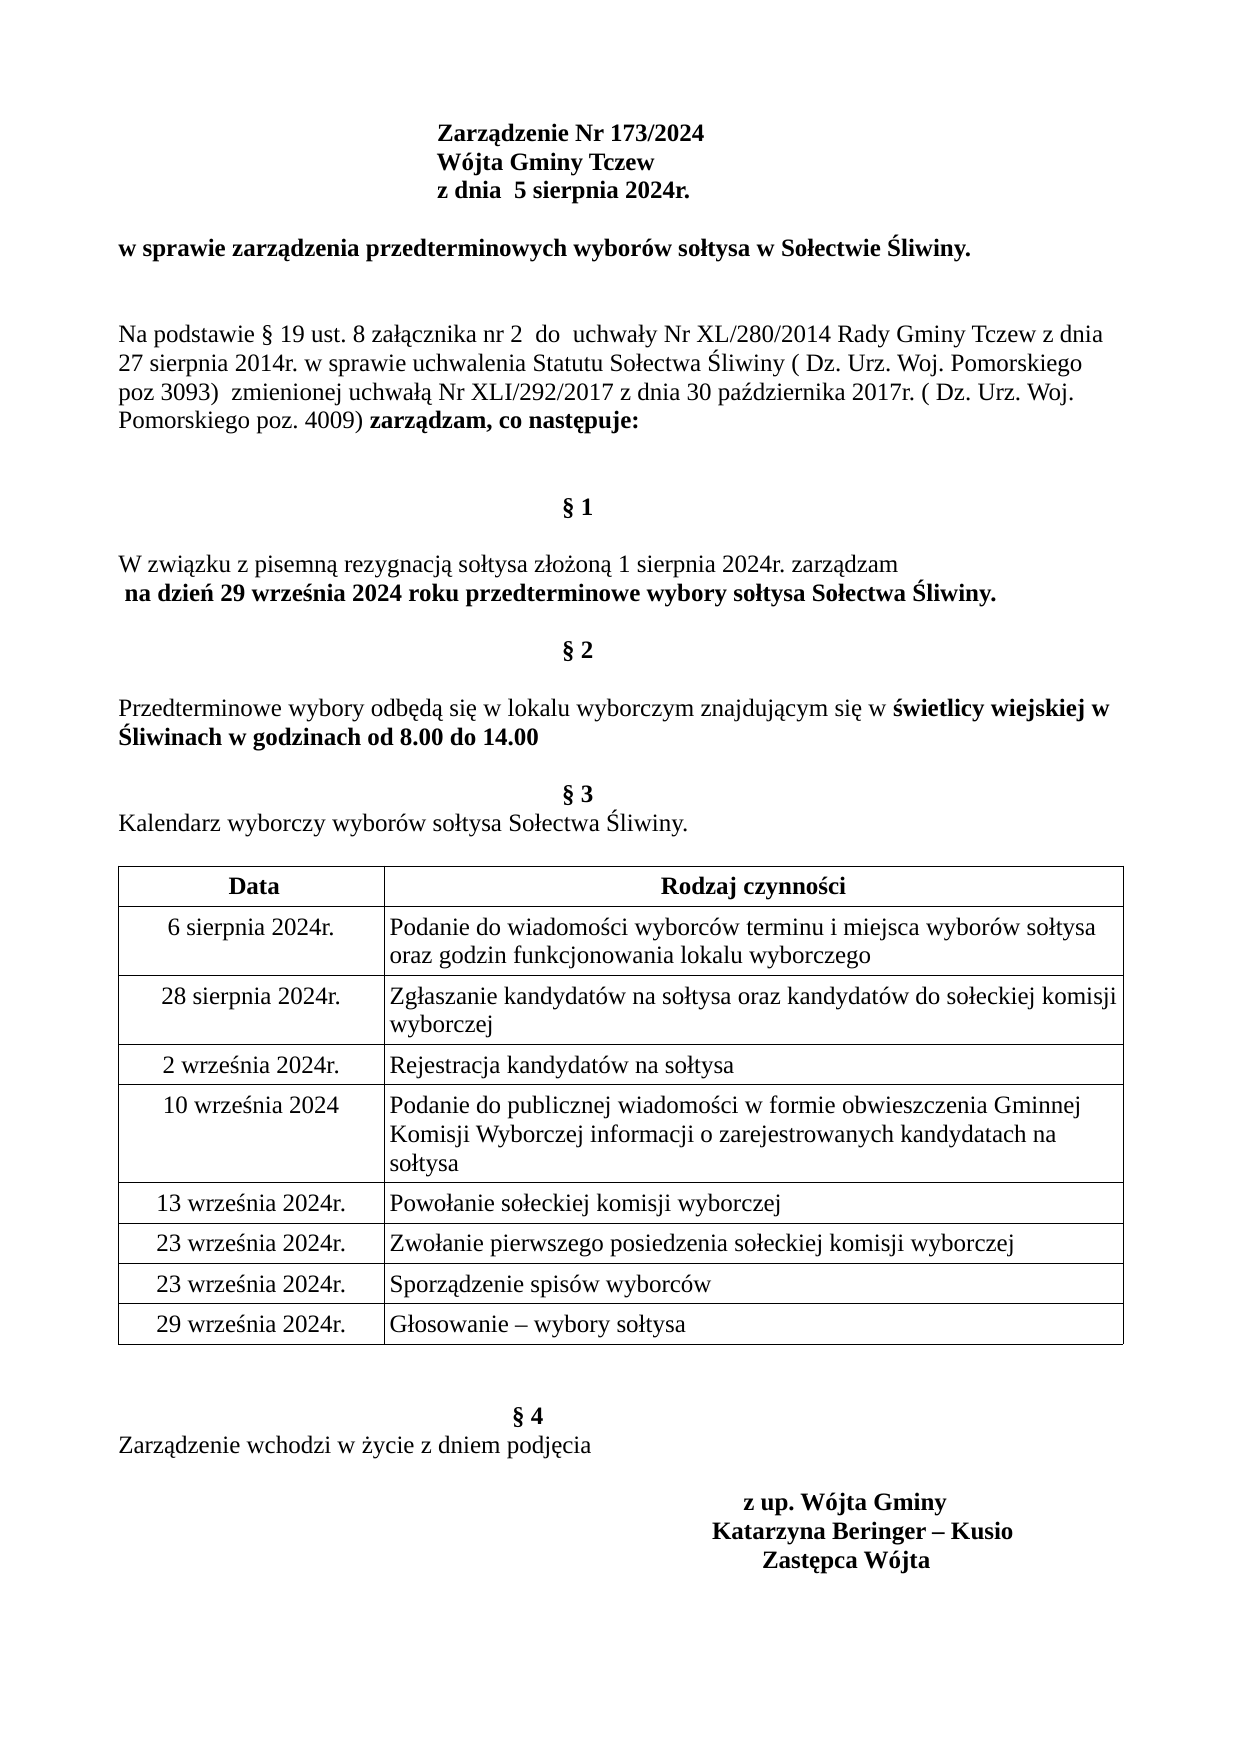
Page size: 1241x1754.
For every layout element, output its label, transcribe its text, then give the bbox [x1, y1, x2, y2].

text z dnia 5 sierpnia 2024r. [118, 176, 1122, 204]
text Wójta Gminy Tczew [118, 147, 1122, 176]
text Przedterminowe wybory odbędą się w lokalu wyborczym znajdującym się w świetlicy wiejskiej w Śliwinach w godzinach od 8.00 do 14.00 [118, 693, 1122, 751]
text W związku z pisemną rezygnacją sołtysa złożoną 1 sierpnia 2024r. zarządzam [118, 549, 1122, 578]
text w sprawie zarządzenia przedterminowych wyborów sołtysa w Sołectwie Śliwiny. [118, 233, 1122, 262]
text z up. Wójta Gminy [118, 1487, 1122, 1516]
text § 4 [118, 1401, 1122, 1430]
table_header Data [119, 867, 384, 906]
text Kalendarz wyborczy wyborów sołtysa Sołectwa Śliwiny. [118, 808, 1122, 837]
text § 3 [118, 779, 1122, 808]
table_cell Zwołanie pierwszego posiedzenia sołeckiej komisji wyborczej [385, 1224, 1123, 1263]
table_cell Sporządzenie spisów wyborców [385, 1264, 1123, 1303]
text § 1 [118, 492, 1122, 521]
table_cell Rejestracja kandydatów na sołtysa [385, 1045, 1123, 1084]
table_cell 13 września 2024r. [119, 1183, 384, 1222]
table_cell 2 września 2024r. [119, 1045, 384, 1084]
table_cell Zgłaszanie kandydatów na sołtysa oraz kandydatów do sołeckiej komisji wyborczej [385, 976, 1123, 1044]
table_cell 10 września 2024 [119, 1085, 384, 1182]
table_cell 23 września 2024r. [119, 1224, 384, 1263]
text Zarządzenie Nr 173/2024 [118, 118, 1122, 147]
table_cell 23 września 2024r. [119, 1264, 384, 1303]
table_cell 28 sierpnia 2024r. [119, 976, 384, 1044]
text Na podstawie § 19 ust. 8 załącznika nr 2 do uchwały Nr XL/280/2014 Rady Gminy Tczew z dnia 27 sierpnia 2014r. w sprawie uchwalenia Statutu Sołectwa Śliwiny ( Dz. Urz. Woj. Pomorskiego poz 3093) zmienionej uchwałą Nr XLI/292/2017 z dnia 30 października 2017r. ( Dz. Urz. Woj. Pomorskiego poz. 4009) zarządzam, co następuje: [118, 319, 1122, 434]
table_cell Głosowanie – wybory sołtysa [385, 1304, 1123, 1343]
text § 2 [118, 636, 1122, 664]
table_cell Powołanie sołeckiej komisji wyborczej [385, 1183, 1123, 1222]
text na dzień 29 września 2024 roku przedterminowe wybory sołtysa Sołectwa Śliwiny. [118, 578, 1122, 607]
text Katarzyna Beringer – Kusio [118, 1516, 1122, 1545]
text Zastępca Wójta [118, 1545, 1122, 1573]
table_cell 6 sierpnia 2024r. [119, 907, 384, 975]
text Zarządzenie wchodzi w życie z dniem podjęcia [118, 1430, 1122, 1458]
table_cell Podanie do publicznej wiadomości w formie obwieszczenia Gminnej Komisji Wyborczej informacji o zarejestrowanych kandydatach na sołtysa [385, 1085, 1123, 1182]
table_cell 29 września 2024r. [119, 1304, 384, 1343]
table_cell Podanie do wiadomości wyborców terminu i miejsca wyborów sołtysa oraz godzin funkcjonowania lokalu wyborczego [385, 907, 1123, 975]
table_header Rodzaj czynności [385, 867, 1123, 906]
